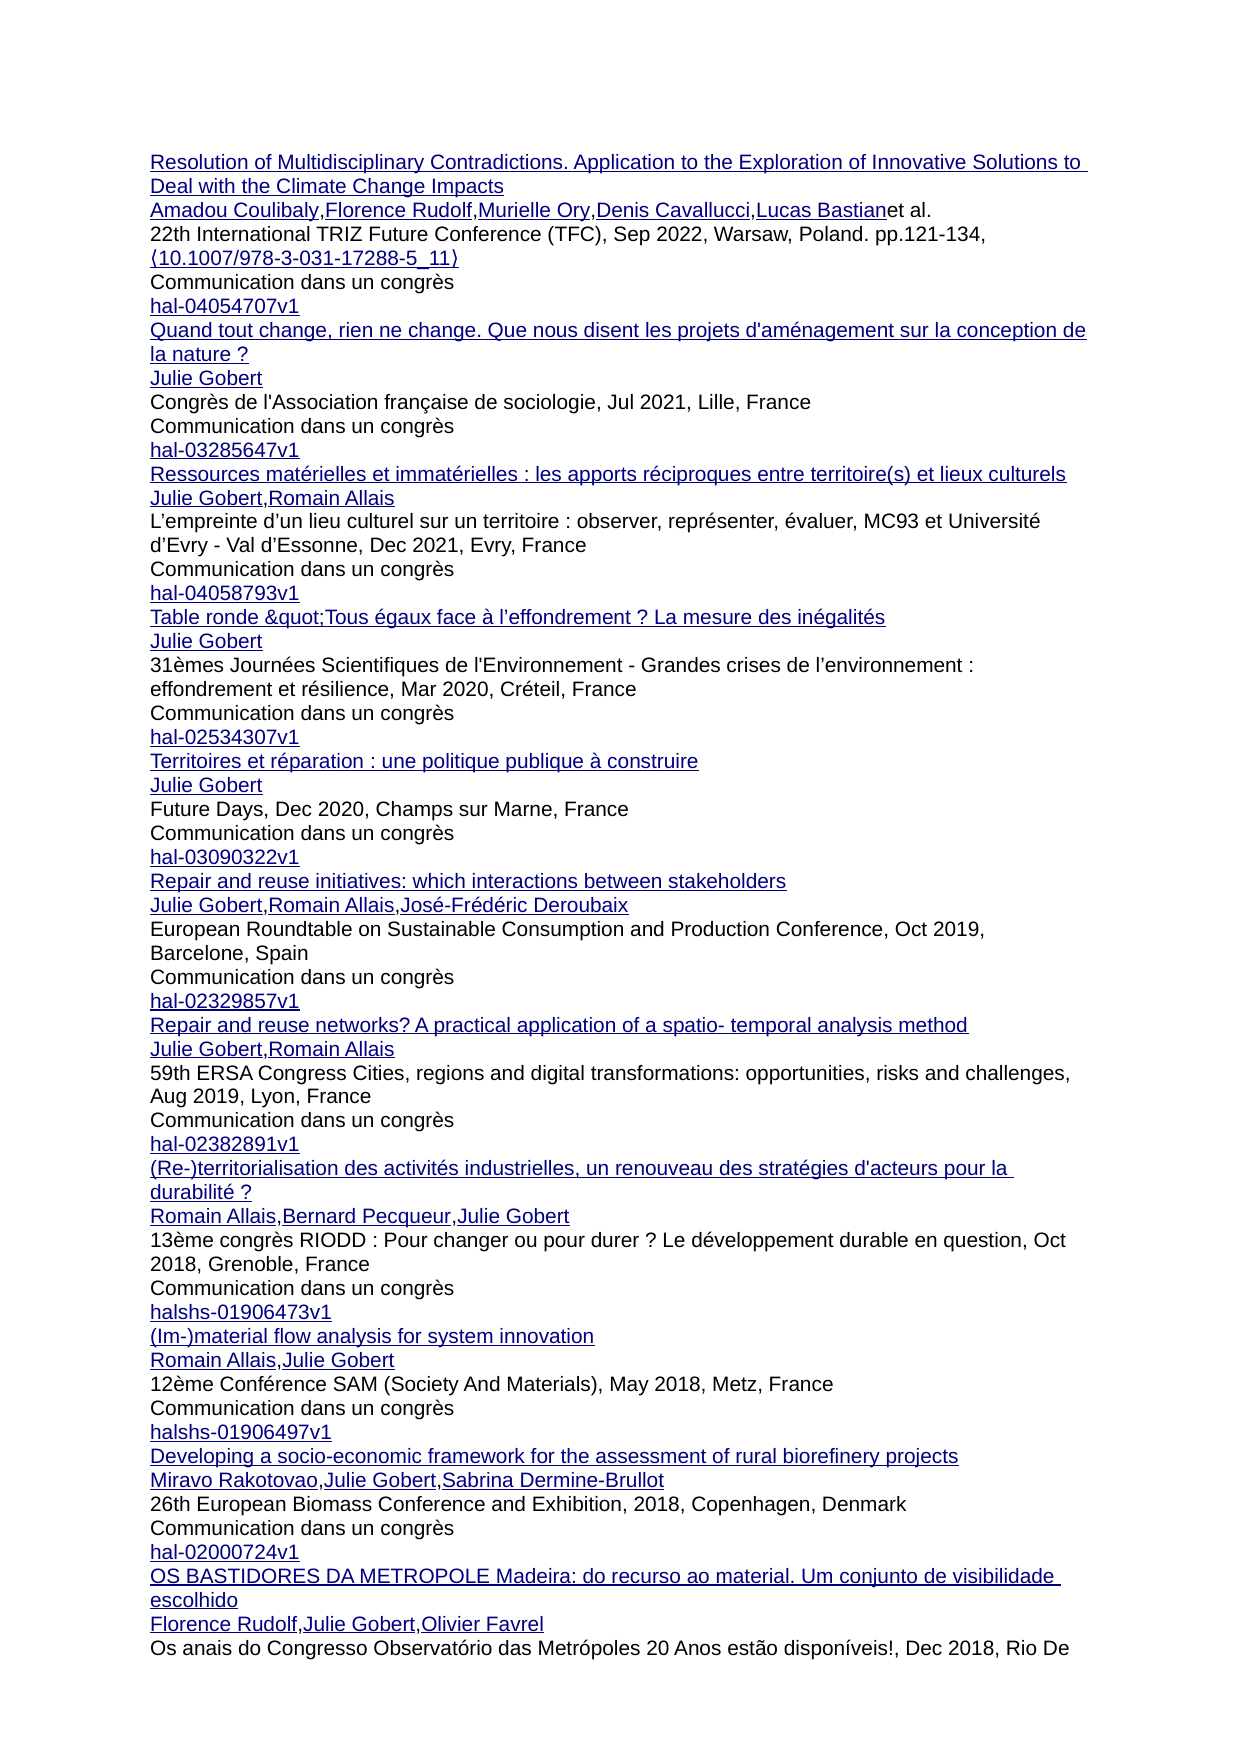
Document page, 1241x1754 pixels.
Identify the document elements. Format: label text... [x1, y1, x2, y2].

table_cell Ressources matérielles et immatérielles : les apports réciproques entre territoire(s) et lieux culturels Julie Gobert,Romain Allais L’empreinte d’un lieu culturel sur un territoire : observer, représenter, évaluer, MC93 et Université d’Evry - Val d’Essonne, Dec 2021, Evry, France Communication dans un congrès hal-04058793v1 [150, 461, 1090, 605]
table_cell (Im-)material flow analysis for system innovation Romain Allais,Julie Gobert 12ème Conférence SAM (Society And Materials), May 2018, Metz, France Communication dans un congrès halshs-01906497v1 [150, 1324, 1090, 1444]
table_cell Table ronde &quot;Tous égaux face à l’effondrement ? La mesure des inégalités Julie Gobert 31èmes Journées Scientifiques de l'Environnement - Grandes crises de l’environnement : effondrement et résilience, Mar 2020, Créteil, France Communication dans un congrès hal-02534307v1 [150, 605, 1090, 749]
table_cell Developing a socio-economic framework for the assessment of rural biorefinery projects Miravo Rakotovao,Julie Gobert,Sabrina Dermine-Brullot 26th European Biomass Conference and Exhibition, 2018, Copenhagen, Denmark Communication dans un congrès hal-02000724v1 [150, 1444, 1090, 1563]
table_cell Territoires et réparation : une politique publique à construire Julie Gobert Future Days, Dec 2020, Champs sur Marne, France Communication dans un congrès hal-03090322v1 [150, 749, 1090, 869]
table_cell Repair and reuse initiatives: which interactions between stakeholders Julie Gobert,Romain Allais,José-Frédéric Deroubaix European Roundtable on Sustainable Consumption and Production Conference, Oct 2019, Barcelone, Spain Communication dans un congrès hal-02329857v1 [150, 869, 1090, 1012]
table_cell Resolution of Multidisciplinary Contradictions. Application to the Exploration of Innovative Solutions to Deal with the Climate Change Impacts Amadou Coulibaly,Florence Rudolf,Murielle Ory,Denis Cavallucci,Lucas Bastianet al. 22th International TRIZ Future Conference (TFC), Sep 2022, Warsaw, Poland. pp.121-134, ⟨10.1007/978-3-031-17288-5_11⟩ Communication dans un congrès hal-04054707v1 [150, 150, 1090, 318]
table_cell OS BASTIDORES DA METROPOLE Madeira: do recurso ao material. Um conjunto de visibilidade escolhido Florence Rudolf,Julie Gobert,Olivier Favrel Os anais do Congresso Observatório das Metrópoles 20 Anos estão disponíveis!, Dec 2018, Rio De [150, 1564, 1090, 1659]
table_cell Quand tout change, rien ne change. Que nous disent les projets d'aménagement sur la conception de la nature ? Julie Gobert Congrès de l'Association française de sociologie, Jul 2021, Lille, France Communication dans un congrès hal-03285647v1 [150, 318, 1090, 461]
table_cell (Re-)territorialisation des activités industrielles, un renouveau des stratégies d'acteurs pour la durabilité ? Romain Allais,Bernard Pecqueur,Julie Gobert 13ème congrès RIODD : Pour changer ou pour durer ? Le développement durable en question, Oct 2018, Grenoble, France Communication dans un congrès halshs-01906473v1 [150, 1156, 1090, 1324]
table_cell Repair and reuse networks? A practical application of a spatio- temporal analysis method Julie Gobert,Romain Allais 59th ERSA Congress Cities, regions and digital transformations: opportunities, risks and challenges, Aug 2019, Lyon, France Communication dans un congrès hal-02382891v1 [150, 1013, 1090, 1156]
